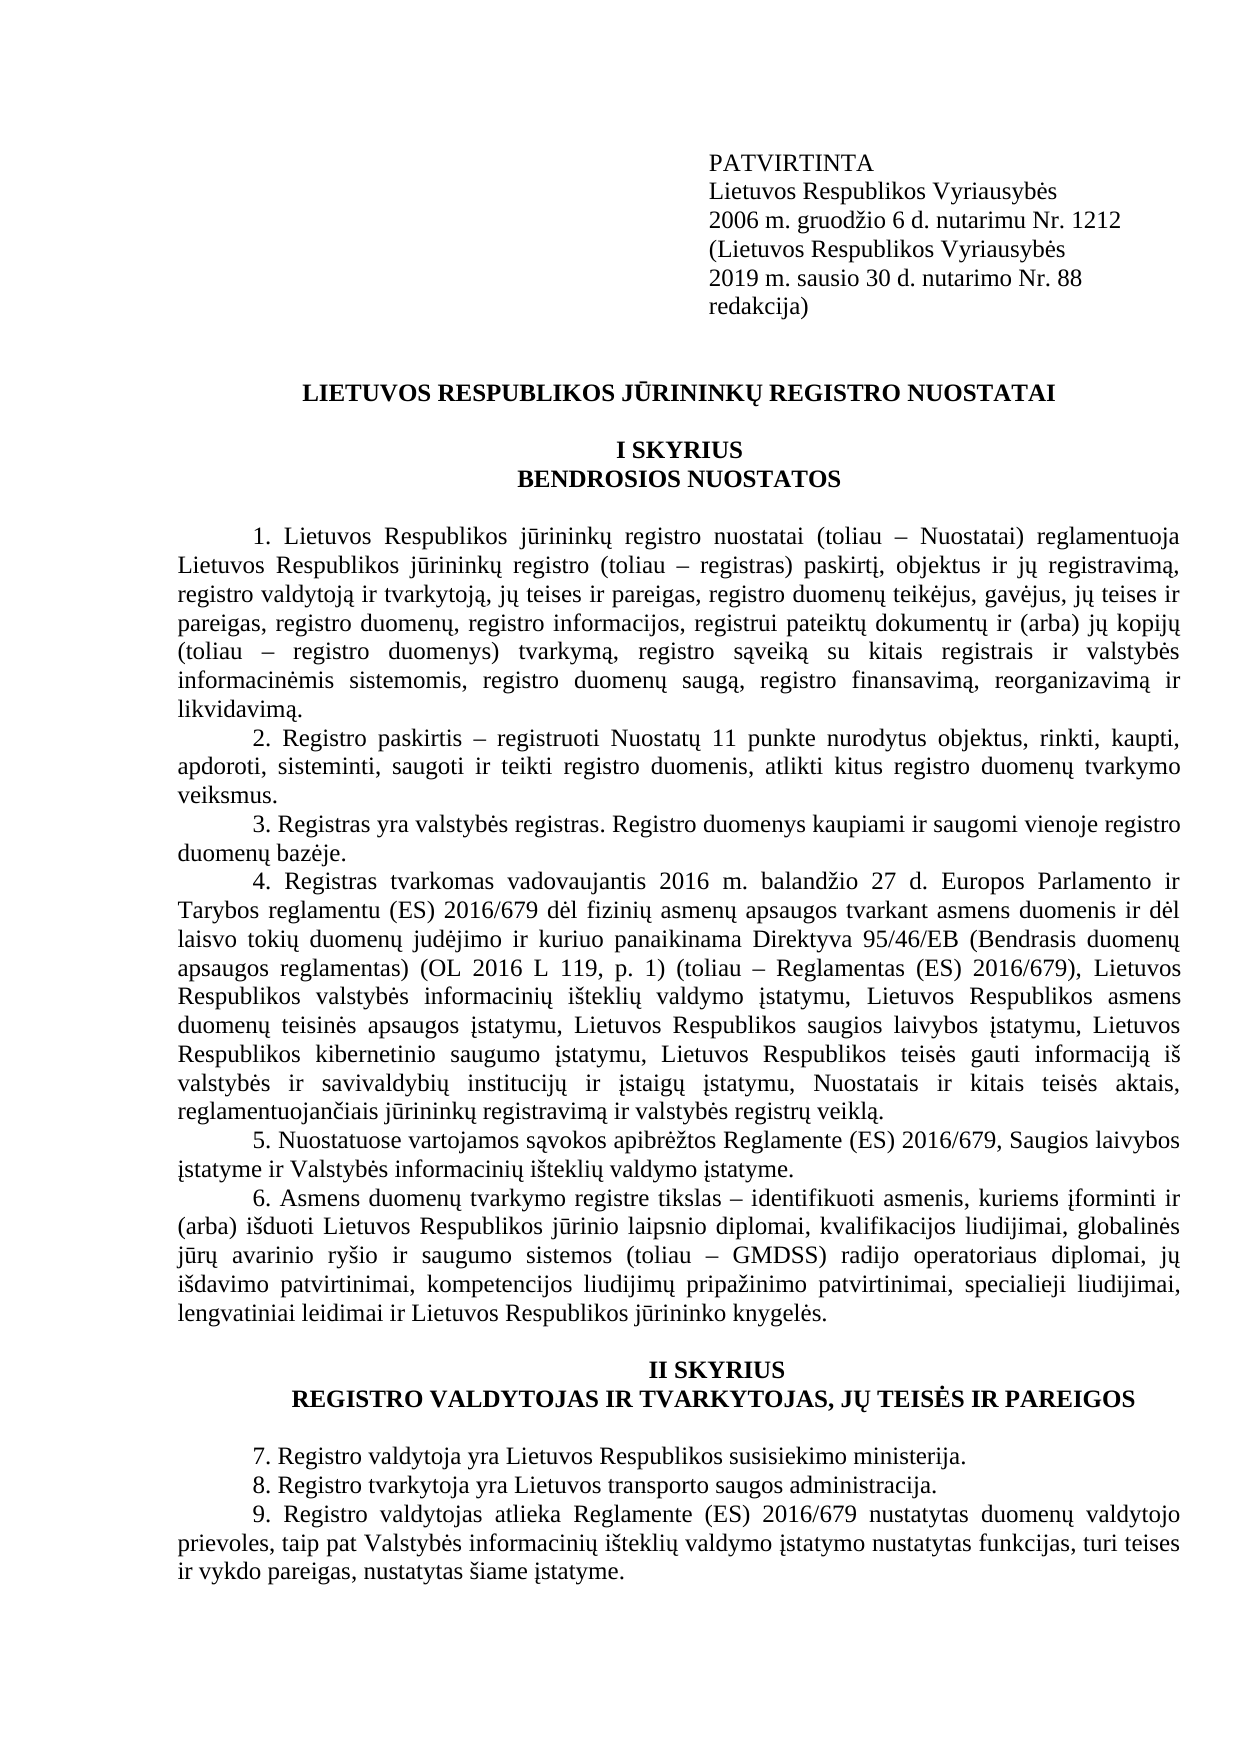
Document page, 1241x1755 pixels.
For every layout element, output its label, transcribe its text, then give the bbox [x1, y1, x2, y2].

text II SKYRIUS [177, 1355, 1181, 1384]
text 2. Registro paskirtis – registruoti Nuostatų 11 punkte nurodytus objektus, rinkti, kaupti, apdoroti, sisteminti, saugoti ir teikti registro duomenis, atlikti kitus registro duomenų tvarkymo veiksmus. [177, 723, 1181, 809]
text REGISTRO VALDYTOJAS IR TVARKYTOJAS, JŲ TEISĖS IR PAREIGOS [177, 1384, 1181, 1413]
text BENDROSIOS NUOSTATOS [177, 464, 1181, 493]
text (Lietuvos Respublikos Vyriausybės [709, 234, 1181, 263]
text 5. Nuostatuose vartojamos sąvokos apibrėžtos Reglamente (ES) 2016/679, Saugios laivybos įstatyme ir Valstybės informacinių išteklių valdymo įstatyme. [177, 1125, 1181, 1183]
text 7. Registro valdytoja yra Lietuvos Respublikos susisiekimo ministerija. [177, 1441, 1181, 1470]
text 2019 m. sausio 30 d. nutarimo Nr. 88 redakcija) [709, 263, 1181, 320]
text 9. Registro valdytojas atlieka Reglamente (ES) 2016/679 nustatytas duomenų valdytojo prievoles, taip pat Valstybės informacinių išteklių valdymo įstatymo nustatytas funkcijas, turi teises ir vykdo pareigas, nustatytas šiame įstatyme. [177, 1499, 1181, 1585]
text I SKYRIUS [177, 435, 1181, 464]
text 3. Registras yra valstybės registras. Registro duomenys kaupiami ir saugomi vienoje registro duomenų bazėje. [177, 809, 1181, 866]
text Patvirtinta Lietuvos Respublikos Vyriausybės 2006 m. gruodžio 6 d. nutarimu Nr. 1212 [709, 148, 1181, 234]
text 6. Asmens duomenų tvarkymo registre tikslas – identifikuoti asmenis, kuriems įforminti ir (arba) išduoti Lietuvos Respublikos jūrinio laipsnio diplomai, kvalifikacijos liudijimai, globalinės jūrų avarinio ryšio ir saugumo sistemos (toliau – GMDSS) radijo operatoriaus diplomai, jų išdavimo patvirtinimai, kompetencijos liudijimų pripažinimo patvirtinimai, specialieji liudijimai, lengvatiniai leidimai ir Lietuvos Respublikos jūrininko knygelės. [177, 1183, 1181, 1326]
text LIETUVOS RESPUBLIKOS JŪRININKŲ REGISTRO NUOSTATAI [177, 378, 1181, 406]
text 8. Registro tvarkytoja yra Lietuvos transporto saugos administracija. [177, 1470, 1181, 1499]
text 4. Registras tvarkomas vadovaujantis 2016 m. balandžio 27 d. Europos Parlamento ir Tarybos reglamentu (ES) 2016/679 dėl fizinių asmenų apsaugos tvarkant asmens duomenis ir dėl laisvo tokių duomenų judėjimo ir kuriuo panaikinama Direktyva 95/46/EB (Bendrasis duomenų apsaugos reglamentas) (OL 2016 L 119, p. 1) (toliau – Reglamentas (ES) 2016/679), Lietuvos Respublikos valstybės informacinių išteklių valdymo įstatymu, Lietuvos Respublikos asmens duomenų teisinės apsaugos įstatymu, Lietuvos Respublikos saugios laivybos įstatymu, Lietuvos Respublikos kibernetinio saugumo įstatymu, Lietuvos Respublikos teisės gauti informaciją iš valstybės ir savivaldybių institucijų ir įstaigų įstatymu, Nuostatais ir kitais teisės aktais, reglamentuojančiais jūrininkų registravimą ir valstybės registrų veiklą. [177, 866, 1181, 1125]
text 1. Lietuvos Respublikos jūrininkų registro nuostatai (toliau – Nuostatai) reglamentuoja Lietuvos Respublikos jūrininkų registro (toliau – registras) paskirtį, objektus ir jų registravimą, registro valdytoją ir tvarkytoją, jų teises ir pareigas, registro duomenų teikėjus, gavėjus, jų teises ir pareigas, registro duomenų, registro informacijos, registrui pateiktų dokumentų ir (arba) jų kopijų (toliau – registro duomenys) tvarkymą, registro sąveiką su kitais registrais ir valstybės informacinėmis sistemomis, registro duomenų saugą, registro finansavimą, reorganizavimą ir likvidavimą. [177, 521, 1181, 723]
